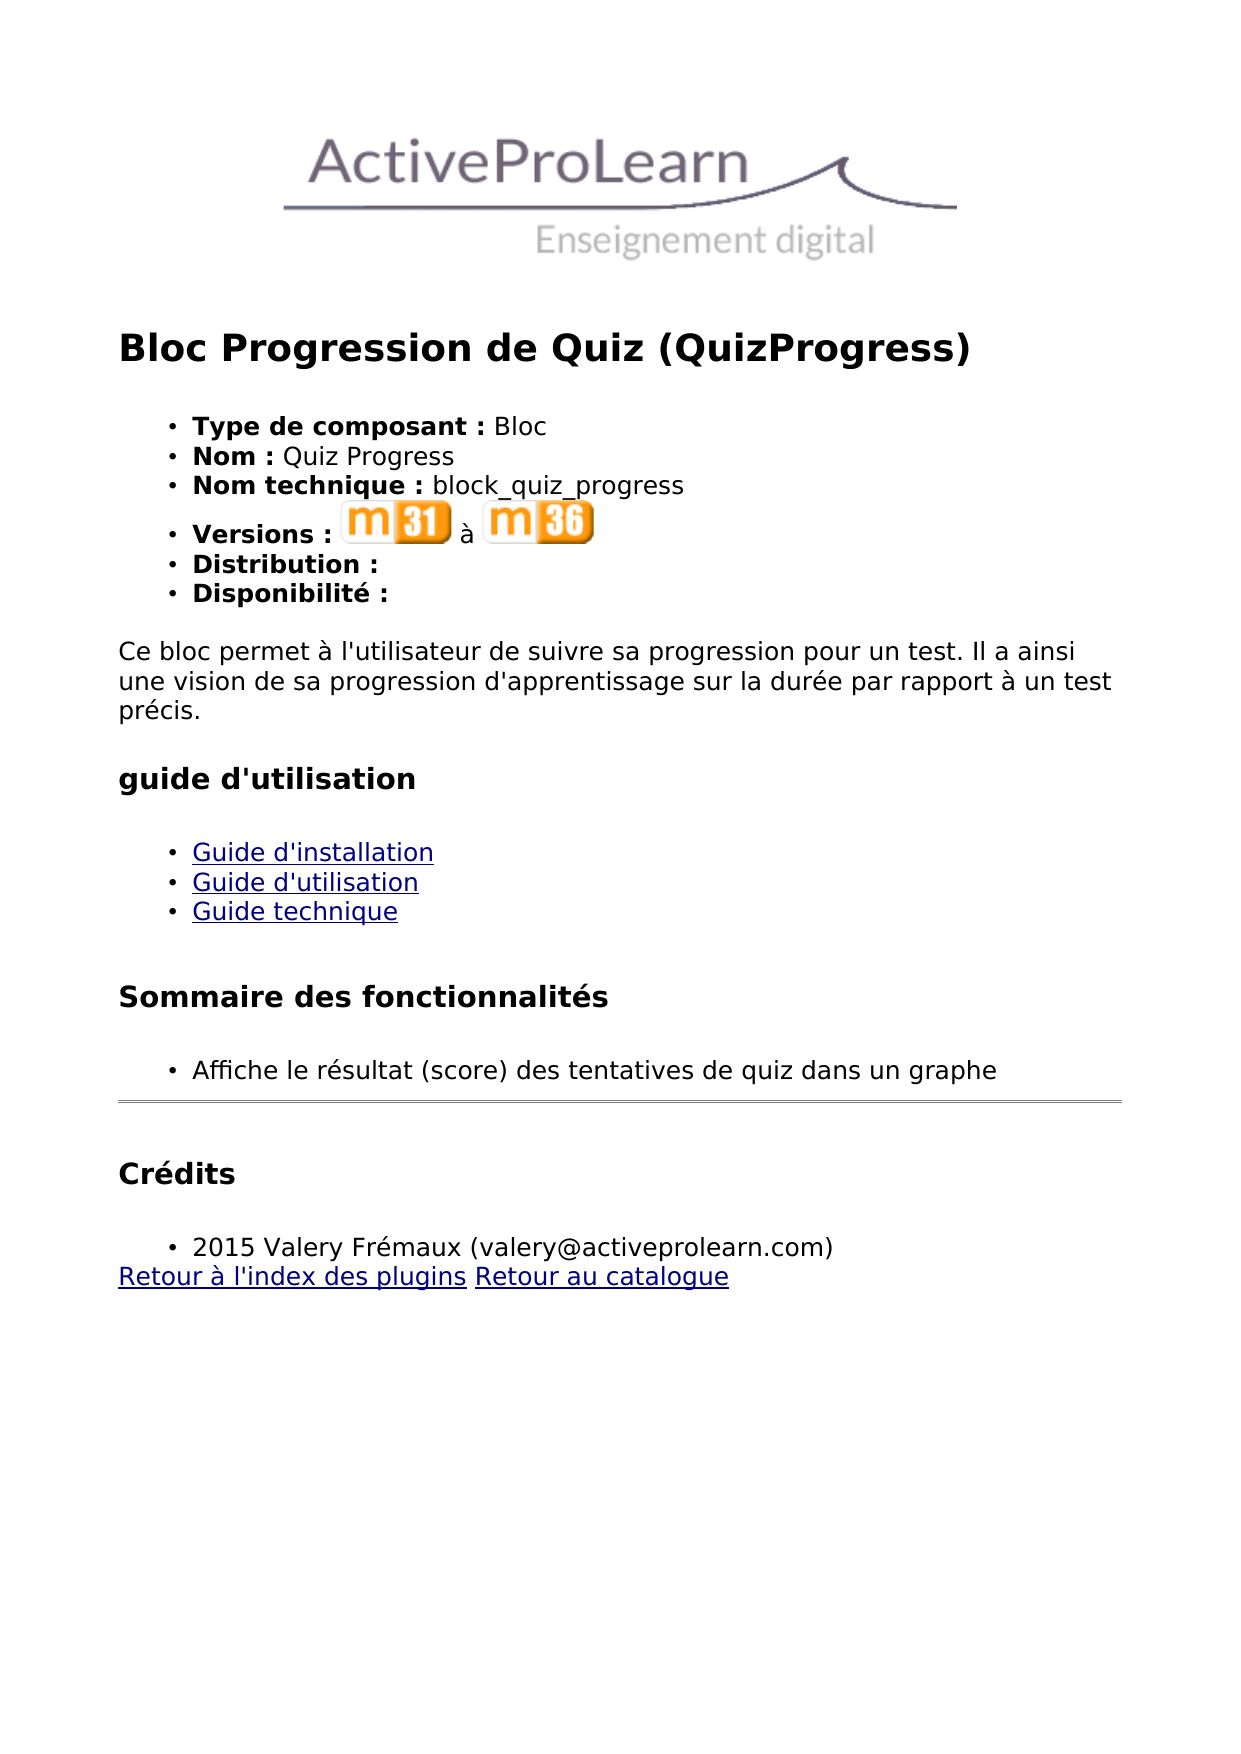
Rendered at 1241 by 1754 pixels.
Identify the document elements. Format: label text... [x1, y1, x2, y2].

list Guide d'utilisation [177, 868, 1122, 897]
list Guide d'installation [177, 838, 1122, 868]
text Retour à l'index des plugins Retour au catalogue [118, 1262, 1122, 1291]
list Type de composant : Bloc [177, 413, 1122, 442]
list Disponibilité : [177, 579, 1122, 608]
list 2015 Valery Frémaux (valery@activeprolearn.com) [177, 1233, 1122, 1262]
list Nom technique : block_quiz_progress [177, 471, 1122, 500]
list Guide technique [177, 897, 1122, 926]
list Versions : à [177, 500, 1122, 550]
list Affiche le résultat (score) des tentatives de quiz dans un graphe [177, 1056, 1122, 1086]
list Nom : Quiz Progress [177, 442, 1122, 471]
list Distribution : [177, 550, 1122, 579]
picture [283, 118, 957, 261]
subtitle guide d'utilisation [118, 763, 1122, 797]
text Ce bloc permet à l'utilisateur de suivre sa progression pour un test. Il a ainsi une vision de sa progression d'apprentissage sur la durée par rapport à un test précis. [118, 638, 1122, 725]
subtitle Bloc Progression de Quiz (QuizProgress) [118, 327, 1122, 371]
picture [340, 500, 452, 544]
picture [482, 500, 594, 544]
subtitle Sommaire des fonctionnalités [118, 981, 1122, 1014]
subtitle Crédits [118, 1157, 1122, 1191]
